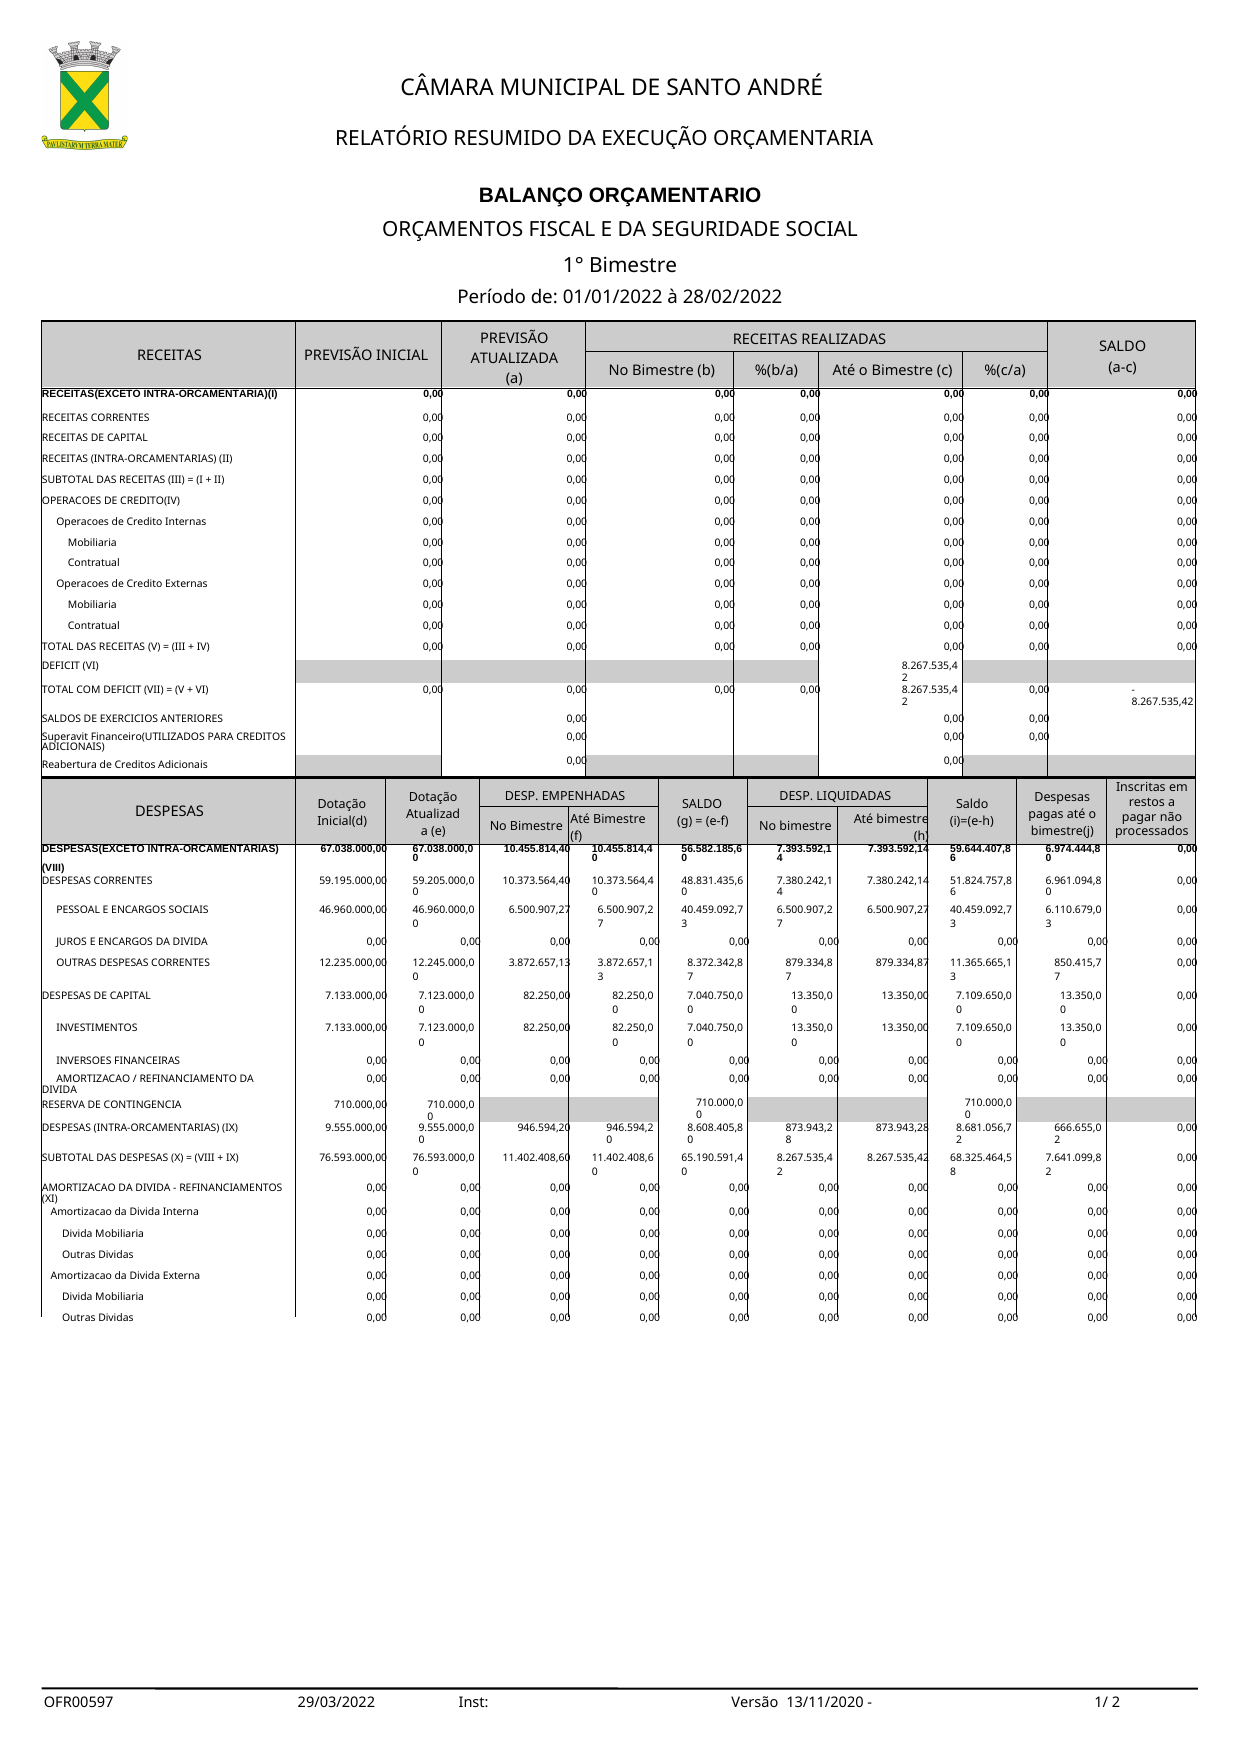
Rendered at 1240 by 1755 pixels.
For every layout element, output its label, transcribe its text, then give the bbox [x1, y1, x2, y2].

table_cell 0,00 [1048, 551, 1195, 572]
table_cell 0,00 [748, 930, 837, 951]
table_cell 0,00 [296, 551, 441, 572]
table_cell 0,00 [1107, 1223, 1195, 1243]
table_cell [748, 1195, 837, 1207]
table_cell 0,00 [296, 1179, 385, 1195]
table_cell DESPESAS DE CAPITAL [42, 984, 295, 1016]
table_cell 0,00 [569, 1223, 658, 1243]
table_cell 0,00 [296, 510, 441, 531]
table_cell 0,00 [659, 1264, 747, 1285]
table_cell 7.040.750,00 [659, 1016, 747, 1049]
table_cell Superavit Financeiro(UTILIZADOS PARA CREDITOS [42, 728, 295, 744]
table_cell 0,00 [928, 1070, 1016, 1086]
table_cell [442, 660, 585, 683]
table_cell 7.109.650,00 [928, 1016, 1016, 1049]
table_cell 7.133.000,00 [296, 984, 385, 1016]
table_cell Dotação Inicial(d) [296, 779, 385, 844]
table_cell 7.380.242,14 [748, 875, 837, 898]
table_cell [748, 1097, 837, 1122]
table_cell [1048, 728, 1195, 744]
table_cell 0,00 [1107, 898, 1195, 930]
table_cell [963, 755, 1047, 776]
table_cell TOTAL DAS RECEITAS (V) = (III + IV) [42, 635, 295, 660]
table_cell 13.350,00 [838, 1016, 927, 1049]
table_cell 6.961.094,80 [1017, 875, 1106, 898]
table_cell 0,00 [442, 551, 585, 572]
table_cell 13.350,00 [838, 984, 927, 1016]
table_cell 7.393.592,14 [748, 845, 837, 864]
table_cell [838, 1086, 927, 1097]
table_cell DESPESAS CORRENTES [42, 875, 295, 898]
table_cell 0,00 [1107, 1207, 1195, 1222]
table_cell 82.250,00 [569, 1016, 658, 1049]
table_cell 0,00 [1048, 635, 1195, 660]
table_cell Até o Bimestre (c) [819, 352, 962, 387]
table_cell [296, 728, 441, 744]
table_cell [1017, 1097, 1106, 1122]
table_header PREVISÃO INICIAL [296, 322, 441, 387]
table_cell 0,00 [963, 684, 1047, 707]
table_cell 0,00 [386, 1306, 479, 1317]
table_cell 0,00 [296, 1207, 385, 1222]
table_cell INVESTIMENTOS [42, 1016, 295, 1049]
table_cell [1048, 707, 1195, 728]
table_cell 76.593.000,00 [386, 1146, 479, 1179]
table_cell 0,00 [963, 707, 1047, 728]
table_cell Despesas pagas até o bimestre(j) [1017, 779, 1106, 844]
table_cell 0,00 [1107, 1016, 1195, 1049]
table_cell 0,00 [1017, 1049, 1106, 1070]
table_cell [1107, 1195, 1195, 1207]
table_cell 0,00 [734, 405, 818, 426]
table_cell 6.500.907,27 [838, 898, 927, 930]
table_cell 0,00 [296, 489, 441, 510]
table_cell 0,00 [442, 510, 585, 531]
table_cell [1048, 755, 1195, 776]
table_cell 710.000,00 [928, 1097, 1016, 1122]
table_cell 76.593.000,00 [296, 1146, 385, 1179]
table_cell 0,00 [928, 1285, 1016, 1306]
table_cell JUROS E ENCARGOS DA DIVIDA [42, 930, 295, 951]
table_cell SALDO (g) = (e-f) [659, 779, 747, 844]
table_cell [734, 745, 818, 755]
table_cell 0,00 [928, 1223, 1016, 1243]
table_cell -8.267.535,42 [1048, 684, 1195, 707]
table_cell RECEITAS (INTRA-ORCAMENTARIAS) (II) [42, 447, 295, 468]
table_cell [586, 755, 733, 776]
table_cell 0,00 [838, 1207, 927, 1222]
table_cell [928, 864, 1016, 875]
table_cell 8.372.342,87 [659, 951, 747, 984]
table_cell 0,00 [819, 728, 962, 744]
table_cell 0,00 [586, 447, 733, 468]
table_cell 46.960.000,00 [296, 898, 385, 930]
table_cell 0,00 [1107, 1264, 1195, 1285]
table_cell 0,00 [296, 572, 441, 593]
table_cell INVERSOES FINANCEIRAS [42, 1049, 295, 1070]
table_cell 56.582.185,60 [659, 845, 747, 864]
table_cell Saldo (i)=(e-h) [928, 779, 1016, 844]
table_cell 0,00 [963, 572, 1047, 593]
table_cell 13.350,00 [1017, 984, 1106, 1016]
table_cell 0,00 [838, 930, 927, 951]
table_cell 7.109.650,00 [928, 984, 1016, 1016]
table_cell 0,00 [1048, 468, 1195, 489]
table_cell 0,00 [963, 447, 1047, 468]
table_cell 11.402.408,60 [569, 1146, 658, 1179]
table_cell 8.608.405,80 [659, 1123, 747, 1146]
table_cell [734, 707, 818, 728]
table_cell 0,00 [442, 389, 585, 404]
table_cell [296, 745, 441, 755]
table_cell 0,00 [734, 447, 818, 468]
table_cell 0,00 [480, 1207, 568, 1222]
table_cell 6.974.444,80 [1017, 845, 1106, 864]
table_cell 0,00 [1107, 1179, 1195, 1195]
table_cell [586, 728, 733, 744]
table_cell [569, 1195, 658, 1207]
table_cell 710.000,00 [659, 1097, 747, 1122]
table_cell 0,00 [1048, 426, 1195, 447]
table_cell 0,00 [819, 614, 962, 635]
table_header SALDO (a-c) [1048, 322, 1195, 387]
table_cell 12.245.000,00 [386, 951, 479, 984]
table_cell 0,00 [1048, 389, 1195, 404]
table_cell Amortizacao da Divida Interna [42, 1207, 295, 1222]
table_cell 0,00 [480, 1223, 568, 1243]
table_cell 0,00 [838, 1264, 927, 1285]
table_cell [1048, 660, 1195, 683]
table_cell 0,00 [819, 593, 962, 614]
table_cell 0,00 [386, 1264, 479, 1285]
table_cell DEFICIT (VI) [42, 660, 295, 683]
table_cell 0,00 [963, 510, 1047, 531]
table_cell 0,00 [480, 1179, 568, 1195]
table_cell 0,00 [659, 1306, 747, 1317]
table_cell 0,00 [748, 1049, 837, 1070]
table_cell 0,00 [1107, 1123, 1195, 1146]
table_cell 0,00 [1017, 1223, 1106, 1243]
table_cell 879.334,87 [838, 951, 927, 984]
table_cell 0,00 [480, 1285, 568, 1306]
table_cell DIVIDA [42, 1086, 295, 1099]
table_cell 0,00 [963, 551, 1047, 572]
table_cell 82.250,00 [480, 984, 568, 1016]
table_cell 8.681.056,72 [928, 1123, 1016, 1146]
table_cell 0,00 [819, 551, 962, 572]
table_cell 13.350,00 [1017, 1016, 1106, 1049]
table_cell 0,00 [296, 1243, 385, 1264]
table_cell [819, 745, 962, 755]
table_cell Operacoes de Credito Internas [42, 510, 295, 531]
table_cell 873.943,28 [748, 1123, 837, 1146]
table_cell 48.831.435,60 [659, 875, 747, 898]
table_cell 0,00 [819, 389, 962, 404]
table_cell 0,00 [1017, 930, 1106, 951]
table_cell 0,00 [296, 1264, 385, 1285]
table_cell 0,00 [296, 684, 441, 707]
table_cell 0,00 [386, 1207, 479, 1222]
table_cell Contratual [42, 551, 295, 572]
table_cell 0,00 [734, 572, 818, 593]
table_cell 10.373.564,40 [569, 875, 658, 898]
table_cell [734, 728, 818, 744]
table_cell 0,00 [586, 489, 733, 510]
table_cell 0,00 [296, 531, 441, 551]
table_cell 0,00 [296, 1049, 385, 1070]
table_cell 0,00 [659, 1049, 747, 1070]
table_cell 0,00 [296, 635, 441, 660]
table_cell [296, 755, 441, 776]
table_cell 0,00 [838, 1179, 927, 1195]
table_cell 0,00 [442, 614, 585, 635]
table_cell 40.459.092,73 [928, 898, 1016, 930]
table_cell [734, 755, 818, 776]
table_cell [1017, 1195, 1106, 1207]
table_cell 0,00 [586, 426, 733, 447]
table_cell 0,00 [569, 1306, 658, 1317]
table_cell 0,00 [442, 426, 585, 447]
table_cell 0,00 [296, 593, 441, 614]
table_cell 0,00 [442, 635, 585, 660]
table_cell 0,00 [1017, 1285, 1106, 1306]
table_cell 0,00 [296, 1306, 385, 1317]
table_cell Divida Mobiliaria [42, 1285, 295, 1306]
table_cell 0,00 [386, 1070, 479, 1086]
table_cell [296, 707, 441, 728]
table_cell 51.824.757,86 [928, 875, 1016, 898]
table_cell Outras Dividas [42, 1306, 295, 1317]
table_cell 82.250,00 [569, 984, 658, 1016]
table_cell 0,00 [386, 1179, 479, 1195]
table_cell 0,00 [586, 531, 733, 551]
table_cell AMORTIZACAO / REFINANCIAMENTO DA [42, 1070, 295, 1086]
table_cell 0,00 [748, 1207, 837, 1222]
table_cell 0,00 [928, 1049, 1016, 1070]
table_cell DESPESAS [42, 779, 295, 844]
table_cell DESP. EMPENHADAS [480, 779, 658, 806]
table_cell 873.943,28 [838, 1123, 927, 1146]
table_cell 40.459.092,73 [659, 898, 747, 930]
table_cell 0,00 [569, 1285, 658, 1306]
table_cell 0,00 [586, 593, 733, 614]
table_cell 0,00 [819, 635, 962, 660]
table_cell [296, 1195, 385, 1207]
table_cell 0,00 [748, 1264, 837, 1285]
table_cell 11.402.408,60 [480, 1146, 568, 1179]
table_cell 0,00 [442, 728, 585, 744]
table_cell 0,00 [386, 1049, 479, 1070]
table_cell 6.110.679,03 [1017, 898, 1106, 930]
table_cell No Bimestre (b) [586, 352, 733, 387]
table_header RECEITAS [42, 322, 295, 387]
table_cell 59.644.407,86 [928, 845, 1016, 864]
table_cell 0,00 [386, 1243, 479, 1264]
table_cell 0,00 [928, 930, 1016, 951]
table_cell 0,00 [838, 1285, 927, 1306]
table_cell [748, 864, 837, 875]
table_cell 0,00 [748, 1223, 837, 1243]
table_cell 0,00 [586, 684, 733, 707]
table_cell [386, 864, 479, 875]
table_cell 0,00 [1017, 1070, 1106, 1086]
table_cell 0,00 [659, 1243, 747, 1264]
table_cell 46.960.000,00 [386, 898, 479, 930]
table_cell 0,00 [1107, 845, 1195, 864]
table_cell [586, 745, 733, 755]
table_cell 0,00 [928, 1243, 1016, 1264]
table_cell 0,00 [819, 510, 962, 531]
table_cell 0,00 [928, 1207, 1016, 1222]
table_cell Mobiliaria [42, 531, 295, 551]
table_cell 8.267.535,42 [838, 1146, 927, 1179]
table_cell [928, 1086, 1016, 1097]
table_cell 3.872.657,13 [569, 951, 658, 984]
table_cell 0,00 [296, 447, 441, 468]
table_cell OUTRAS DESPESAS CORRENTES [42, 951, 295, 984]
table_cell 0,00 [586, 635, 733, 660]
table_cell [569, 1097, 658, 1122]
table_cell 0,00 [296, 389, 441, 404]
table_cell 0,00 [442, 707, 585, 728]
table_cell AMORTIZACAO DA DIVIDA - REFINANCIAMENTOS [42, 1179, 295, 1195]
table_cell 0,00 [734, 426, 818, 447]
table_cell [480, 864, 568, 875]
table_cell 0,00 [569, 1179, 658, 1195]
table_cell 0,00 [386, 1223, 479, 1243]
table_cell 0,00 [819, 405, 962, 426]
table_cell 0,00 [569, 1207, 658, 1222]
table_cell 7.380.242,14 [838, 875, 927, 898]
table_cell 0,00 [442, 468, 585, 489]
table_cell 10.455.814,40 [480, 845, 568, 864]
table_cell 0,00 [819, 572, 962, 593]
table_cell 59.205.000,00 [386, 875, 479, 898]
table_cell 0,00 [838, 1243, 927, 1264]
table_cell Mobiliaria [42, 593, 295, 614]
table_cell 0,00 [569, 1243, 658, 1264]
table_cell 0,00 [1107, 951, 1195, 984]
table_cell 0,00 [1048, 572, 1195, 593]
table_cell 8.267.535,42 [748, 1146, 837, 1179]
table_cell 0,00 [480, 1243, 568, 1264]
table_header PREVISÃO ATUALIZADA (a) [442, 322, 585, 387]
table_cell 0,00 [963, 531, 1047, 551]
table_cell 0,00 [569, 1264, 658, 1285]
table_cell 0,00 [296, 1285, 385, 1306]
table_cell 0,00 [659, 930, 747, 951]
table_cell 0,00 [659, 1223, 747, 1243]
table_cell 0,00 [734, 593, 818, 614]
table_cell 0,00 [734, 684, 818, 707]
table_cell 13.350,00 [748, 1016, 837, 1049]
table_cell 0,00 [734, 635, 818, 660]
table_cell [963, 660, 1047, 683]
table_cell [569, 1086, 658, 1097]
table_cell [928, 1195, 1016, 1207]
table_cell [569, 864, 658, 875]
table_cell 0,00 [480, 1264, 568, 1285]
table_cell [586, 660, 733, 683]
table_cell OPERACOES DE CREDITO(IV) [42, 489, 295, 510]
table_cell 10.455.814,40 [569, 845, 658, 864]
table_cell 0,00 [734, 510, 818, 531]
table_cell 879.334,87 [748, 951, 837, 984]
table_cell 0,00 [734, 531, 818, 551]
table_cell 0,00 [838, 1306, 927, 1317]
table_cell 0,00 [442, 531, 585, 551]
table_cell 0,00 [963, 593, 1047, 614]
table_cell 0,00 [1048, 614, 1195, 635]
table_cell 0,00 [963, 489, 1047, 510]
table_cell Até bimestre (h) [838, 807, 927, 844]
table_cell 0,00 [819, 707, 962, 728]
table_cell Reabertura de Creditos Adicionais [42, 758, 295, 776]
table_cell 0,00 [1017, 1306, 1106, 1317]
table_cell 0,00 [928, 1179, 1016, 1195]
table_cell 666.655,02 [1017, 1123, 1106, 1146]
table_header RECEITAS REALIZADAS [586, 322, 1047, 351]
table_cell 0,00 [442, 405, 585, 426]
table_cell [442, 745, 585, 755]
table_cell RESERVA DE CONTINGENCIA [42, 1100, 295, 1122]
table_cell 67.038.000,00 [296, 845, 385, 864]
table_cell 0,00 [928, 1264, 1016, 1285]
table_cell [386, 1086, 479, 1099]
table_cell [748, 1086, 837, 1097]
table_cell 0,00 [734, 389, 818, 404]
table_cell [963, 745, 1047, 755]
table_cell 7.123.000,00 [386, 1016, 479, 1049]
table_cell [386, 1195, 479, 1207]
table_cell 8.267.535,42 [819, 684, 962, 707]
table_cell 0,00 [963, 635, 1047, 660]
table_cell 68.325.464,58 [928, 1146, 1016, 1179]
table_cell 0,00 [1107, 1049, 1195, 1070]
table_cell 0,00 [1048, 510, 1195, 531]
table_cell 9.555.000,00 [386, 1123, 479, 1146]
table_cell 0,00 [1107, 1306, 1195, 1317]
table_cell RECEITAS DE CAPITAL [42, 426, 295, 447]
table_cell 0,00 [480, 930, 568, 951]
table_cell 0,00 [748, 1179, 837, 1195]
table_cell 0,00 [659, 1179, 747, 1195]
table_cell 0,00 [819, 489, 962, 510]
table_cell 850.415,77 [1017, 951, 1106, 984]
table_cell PESSOAL E ENCARGOS SOCIAIS [42, 898, 295, 930]
table_cell TOTAL COM DEFICIT (VII) = (V + VI) [42, 684, 295, 707]
table_cell 0,00 [928, 1306, 1016, 1317]
table_cell 0,00 [296, 468, 441, 489]
table_cell 6.500.907,27 [569, 898, 658, 930]
table_cell 6.500.907,27 [480, 898, 568, 930]
table_cell 0,00 [748, 1306, 837, 1317]
table_cell 0,00 [480, 1306, 568, 1317]
table_cell 0,00 [819, 531, 962, 551]
table_cell [659, 1195, 747, 1207]
table_cell 0,00 [1107, 1243, 1195, 1264]
table_cell [296, 660, 441, 683]
table_cell 0,00 [1107, 1070, 1195, 1086]
table_cell RECEITAS CORRENTES [42, 405, 295, 426]
table_cell 3.872.657,13 [480, 951, 568, 984]
table_cell 0,00 [748, 1070, 837, 1086]
table_cell Amortizacao da Divida Externa [42, 1264, 295, 1285]
table_cell 0,00 [819, 468, 962, 489]
table_cell SALDOS DE EXERCICIOS ANTERIORES [42, 707, 295, 728]
table_cell 0,00 [296, 614, 441, 635]
table_cell 0,00 [296, 426, 441, 447]
table_cell 6.500.907,27 [748, 898, 837, 930]
table_cell No Bimestre [480, 807, 568, 844]
table_cell 0,00 [569, 1070, 658, 1086]
table_cell 0,00 [586, 468, 733, 489]
table_cell 946.594,20 [569, 1123, 658, 1146]
table_cell 7.133.000,00 [296, 1016, 385, 1049]
table_cell 0,00 [296, 1070, 385, 1086]
table_cell 0,00 [1017, 1207, 1106, 1222]
table_cell 0,00 [963, 614, 1047, 635]
table_cell 13.350,00 [748, 984, 837, 1016]
table_cell 0,00 [963, 426, 1047, 447]
table_cell 710.000,00 [296, 1100, 385, 1122]
table_cell 0,00 [1048, 593, 1195, 614]
table_cell 0,00 [296, 930, 385, 951]
table_cell [1048, 745, 1195, 755]
table_cell 0,00 [748, 1285, 837, 1306]
table_cell 0,00 [819, 426, 962, 447]
table_cell 0,00 [1048, 447, 1195, 468]
table_cell 0,00 [838, 1070, 927, 1086]
table_cell 0,00 [386, 930, 479, 951]
table_cell 0,00 [963, 389, 1047, 404]
table_cell 0,00 [659, 1285, 747, 1306]
table_cell 0,00 [734, 614, 818, 635]
table_cell 0,00 [819, 447, 962, 468]
table_cell 59.195.000,00 [296, 875, 385, 898]
table_cell 0,00 [296, 405, 441, 426]
table_cell Inscritas em restos a pagar não processados [1107, 779, 1195, 844]
table_cell Dotação Atualizada (e) [386, 779, 479, 844]
table_cell 7.040.750,00 [659, 984, 747, 1016]
table_cell 0,00 [659, 1070, 747, 1086]
table_cell 0,00 [1017, 1179, 1106, 1195]
table_cell ADICIONAIS) [42, 745, 295, 758]
table_cell [1017, 864, 1106, 875]
table_cell 67.038.000,00 [386, 845, 479, 864]
table_cell 0,00 [819, 755, 962, 776]
table_cell 0,00 [748, 1243, 837, 1264]
table_cell 0,00 [586, 389, 733, 404]
table_cell 0,00 [386, 1285, 479, 1306]
table_cell 0,00 [1048, 489, 1195, 510]
table_cell RECEITAS(EXCETO INTRA-ORCAMENTARIA)(I) [42, 389, 295, 404]
table_cell 0,00 [296, 1223, 385, 1243]
table_cell 0,00 [1107, 875, 1195, 898]
table_cell 0,00 [963, 728, 1047, 744]
table_cell 7.393.592,14 [838, 845, 927, 864]
table_cell 0,00 [1048, 405, 1195, 426]
table_cell [480, 1195, 568, 1207]
table_cell 0,00 [659, 1207, 747, 1222]
table_cell 0,00 [442, 684, 585, 707]
table_cell DESPESAS(EXCETO INTRA-ORCAMENTARIAS) [42, 845, 295, 864]
table_cell 0,00 [442, 755, 585, 776]
table_cell 10.373.564,40 [480, 875, 568, 898]
table_cell [838, 1195, 927, 1207]
table_cell [1107, 1086, 1195, 1097]
table_cell %(b/a) [734, 352, 818, 387]
table_cell 0,00 [442, 593, 585, 614]
table_cell 9.555.000,00 [296, 1123, 385, 1146]
table_cell [659, 864, 747, 875]
table_cell 0,00 [1107, 984, 1195, 1016]
table_cell 0,00 [734, 551, 818, 572]
table_cell 0,00 [569, 1049, 658, 1070]
table_cell 0,00 [838, 1049, 927, 1070]
table_cell 0,00 [1048, 531, 1195, 551]
table_cell Outras Dividas [42, 1243, 295, 1264]
table_cell 0,00 [963, 468, 1047, 489]
table_cell 0,00 [734, 468, 818, 489]
table_cell 0,00 [1107, 1285, 1195, 1306]
table_cell [1107, 864, 1195, 875]
table_cell 65.190.591,40 [659, 1146, 747, 1179]
table_cell 0,00 [963, 405, 1047, 426]
table_cell %(c/a) [963, 352, 1047, 387]
table_cell [838, 864, 927, 875]
table_cell SUBTOTAL DAS RECEITAS (III) = (I + II) [42, 468, 295, 489]
table_cell 0,00 [569, 930, 658, 951]
table_cell (XI) [42, 1195, 295, 1207]
table_cell [586, 707, 733, 728]
table_cell [296, 1086, 385, 1099]
table_cell 0,00 [1107, 930, 1195, 951]
table_cell DESP. LIQUIDADAS [748, 779, 927, 806]
table_cell 82.250,00 [480, 1016, 568, 1049]
table_cell [659, 1086, 747, 1097]
table_cell 0,00 [1017, 1243, 1106, 1264]
table_cell Contratual [42, 614, 295, 635]
table_cell 7.123.000,00 [386, 984, 479, 1016]
table_cell No bimestre [748, 807, 837, 844]
table_cell [838, 1097, 927, 1122]
table_cell [480, 1086, 568, 1097]
table_cell Divida Mobiliaria [42, 1223, 295, 1243]
table_cell SUBTOTAL DAS DESPESAS (X) = (VIII + IX) [42, 1146, 295, 1179]
table_cell [1107, 1097, 1195, 1122]
table_cell 0,00 [586, 405, 733, 426]
table_cell 0,00 [586, 572, 733, 593]
table_cell 0,00 [442, 572, 585, 593]
table_cell 0,00 [586, 510, 733, 531]
table_cell 0,00 [586, 551, 733, 572]
table_cell Até Bimestre (f) [569, 807, 658, 844]
table_cell DESPESAS (INTRA-ORCAMENTARIAS) (IX) [42, 1123, 295, 1146]
table_cell 0,00 [838, 1223, 927, 1243]
table_cell [480, 1097, 568, 1122]
table_cell 0,00 [480, 1049, 568, 1070]
table_cell 11.365.665,13 [928, 951, 1016, 984]
table_cell 0,00 [442, 447, 585, 468]
table_cell [1017, 1086, 1106, 1097]
table_cell (VIII) [42, 864, 295, 875]
table_cell [734, 660, 818, 683]
table_cell 12.235.000,00 [296, 951, 385, 984]
table_cell 710.000,00 [386, 1100, 479, 1122]
table_cell 7.641.099,82 [1017, 1146, 1106, 1179]
table_cell 0,00 [734, 489, 818, 510]
table_cell Operacoes de Credito Externas [42, 572, 295, 593]
table_cell 0,00 [480, 1070, 568, 1086]
table_cell 0,00 [1107, 1146, 1195, 1179]
table_cell 8.267.535,42 [819, 660, 962, 683]
table_cell 946.594,20 [480, 1123, 568, 1146]
table_cell [296, 864, 385, 875]
table_cell 0,00 [1017, 1264, 1106, 1285]
table_cell 0,00 [442, 489, 585, 510]
table_cell 0,00 [586, 614, 733, 635]
